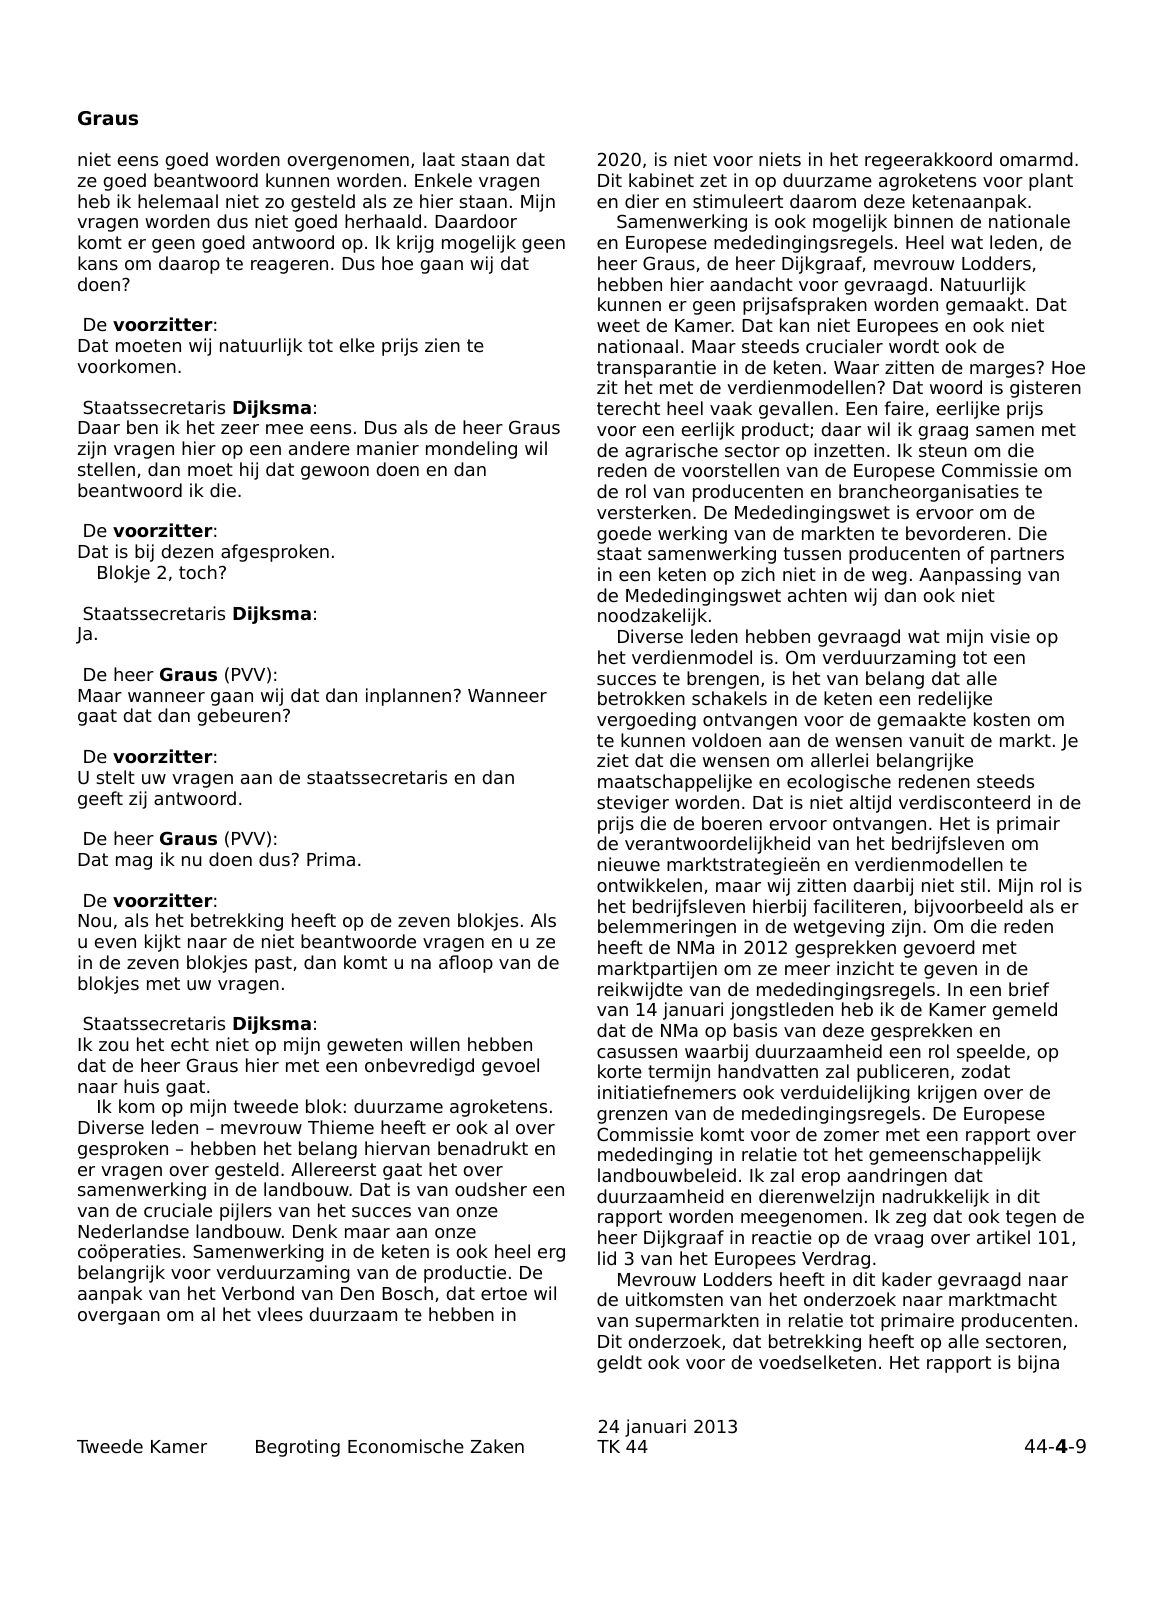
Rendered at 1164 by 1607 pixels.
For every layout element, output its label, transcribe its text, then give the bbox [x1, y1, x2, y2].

text Dat is bij dezen afgesproken. [77, 542, 567, 563]
text Dat mag ik nu doen dus? Prima. [77, 850, 567, 871]
text Ik zou het echt niet op mijn geweten willen hebben dat de heer Graus hier met een onbevredigd gevoel naar huis gaat. [77, 1035, 567, 1097]
text De voorzitter: [77, 521, 567, 542]
text Daar ben ik het zeer mee eens. Dus als de heer Graus zijn vragen hier op een andere manier mondeling wil stellen, dan moet hij dat gewoon doen en dan beantwoord ik die. [77, 418, 567, 501]
text Samenwerking is ook mogelijk binnen de nationale en Europese mededingingsregels. Heel wat leden, de heer Graus, de heer Dijkgraaf, mevrouw Lodders, hebben hier aandacht voor gevraagd. Natuurlijk kunnen er geen prijsafspraken worden gemaakt. Dat weet de Kamer. Dat kan niet Europees en ook niet nationaal. Maar steeds crucialer wordt ook de transparantie in de keten. Waar zitten de marges? Hoe zit het met de verdienmodellen? Dat woord is gisteren terecht heel vaak gevallen. Een faire, eerlijke prijs voor een eerlijk product; daar wil ik graag samen met de agrarische sector op inzetten. Ik steun om die reden de voorstellen van de Europese Commissie om de rol van producenten en brancheorganisaties te versterken. De Mededingingswet is ervoor om de goede werking van de markten te bevorderen. Die staat samenwerking tussen producenten of partners in een keten op zich niet in de weg. Aanpassing van de Mededingingswet achten wij dan ook niet noodzakelijk. [596, 212, 1087, 627]
text Nou, als het betrekking heeft op de zeven blokjes. Als u even kijkt naar de niet beantwoorde vragen en u ze in de zeven blokjes past, dan komt u na afloop van de blokjes met uw vragen. [77, 911, 567, 994]
text Ja. [77, 624, 567, 645]
text Diverse leden hebben gevraagd wat mijn visie op het verdienmodel is. Om verduurzaming tot een succes te brengen, is het van belang dat alle betrokken schakels in de keten een redelijke vergoeding ontvangen voor de gemaakte kosten om te kunnen voldoen aan de wensen vanuit de markt. Je ziet dat die wensen om allerlei belangrijke maatschappelijke en ecologische redenen steeds steviger worden. Dat is niet altijd verdisconteerd in de prijs die de boeren ervoor ontvangen. Het is primair de verantwoordelijkheid van het bedrijfsleven om nieuwe marktstrategieën en verdienmodellen te ontwikkelen, maar wij zitten daarbij niet stil. Mijn rol is het bedrijfsleven hierbij faciliteren, bijvoorbeeld als er belemmeringen in de wetgeving zijn. Om die reden heeft de NMa in 2012 gesprekken gevoerd met marktpartijen om ze meer inzicht te geven in de reikwijdte van de mededingingsregels. In een brief van 14 januari jongstleden heb ik de Kamer gemeld dat de NMa op basis van deze gesprekken en casussen waarbij duurzaamheid een rol speelde, op korte termijn handvatten zal publiceren, zodat initiatiefnemers ook verduidelijking krijgen over de grenzen van de mededingingsregels. De Europese Commissie komt voor de zomer met een rapport over mededinging in relatie tot het gemeenschappelijk landbouwbeleid. Ik zal erop aandringen dat duurzaamheid en dierenwelzijn nadrukkelijk in dit rapport worden meegenomen. Ik zeg dat ook tegen de heer Dijkgraaf in reactie op de vraag over artikel 101, lid 3 van het Europees Verdrag. [596, 627, 1087, 1269]
text De voorzitter: [77, 747, 567, 768]
text De heer Graus (PVV): [77, 829, 567, 850]
text Maar wanneer gaan wij dat dan inplannen? Wanneer gaat dat dan gebeuren? [77, 686, 567, 727]
text niet eens goed worden overgenomen, laat staan dat ze goed beantwoord kunnen worden. Enkele vragen heb ik helemaal niet zo gesteld als ze hier staan. Mijn vragen worden dus niet goed herhaald. Daardoor komt er geen goed antwoord op. Ik krijg mogelijk geen kans om daarop te reageren. Dus hoe gaan wij dat doen? [77, 150, 567, 295]
text De voorzitter: [77, 315, 567, 336]
text De voorzitter: [77, 891, 567, 911]
text U stelt uw vragen aan de staatssecretaris en dan geeft zij antwoord. [77, 768, 567, 809]
text Staatssecretaris Dijksma: [77, 397, 567, 418]
text Staatssecretaris Dijksma: [77, 603, 567, 624]
text De heer Graus (PVV): [77, 665, 567, 686]
text Dat moeten wij natuurlijk tot elke prijs zien te voorkomen. [77, 336, 567, 377]
text Blokje 2, toch? [77, 563, 567, 583]
text 2020, is niet voor niets in het regeerakkoord omarmd. Dit kabinet zet in op duurzame agroketens voor plant en dier en stimuleert daarom deze ketenaanpak. [596, 150, 1087, 212]
text Mevrouw Lodders heeft in dit kader gevraagd naar de uitkomsten van het onderzoek naar marktmacht van supermarkten in relatie tot primaire producenten. Dit onderzoek, dat betrekking heeft op alle sectoren, geldt ook voor de voedselketen. Het rapport is bijna [596, 1269, 1087, 1373]
text Ik kom op mijn tweede blok: duurzame agroketens. Diverse leden – mevrouw Thieme heeft er ook al over gesproken – hebben het belang hiervan benadrukt en er vragen over gesteld. Allereerst gaat het over samenwerking in de landbouw. Dat is van oudsher een van de cruciale pijlers van het succes van onze Nederlandse landbouw. Denk maar aan onze coöperaties. Samenwerking in de keten is ook heel erg belangrijk voor verduurzaming van de productie. De aanpak van het Verbond van Den Bosch, dat ertoe wil overgaan om al het vlees duurzaam te hebben in [77, 1097, 567, 1325]
text Staatssecretaris Dijksma: [77, 1014, 567, 1035]
